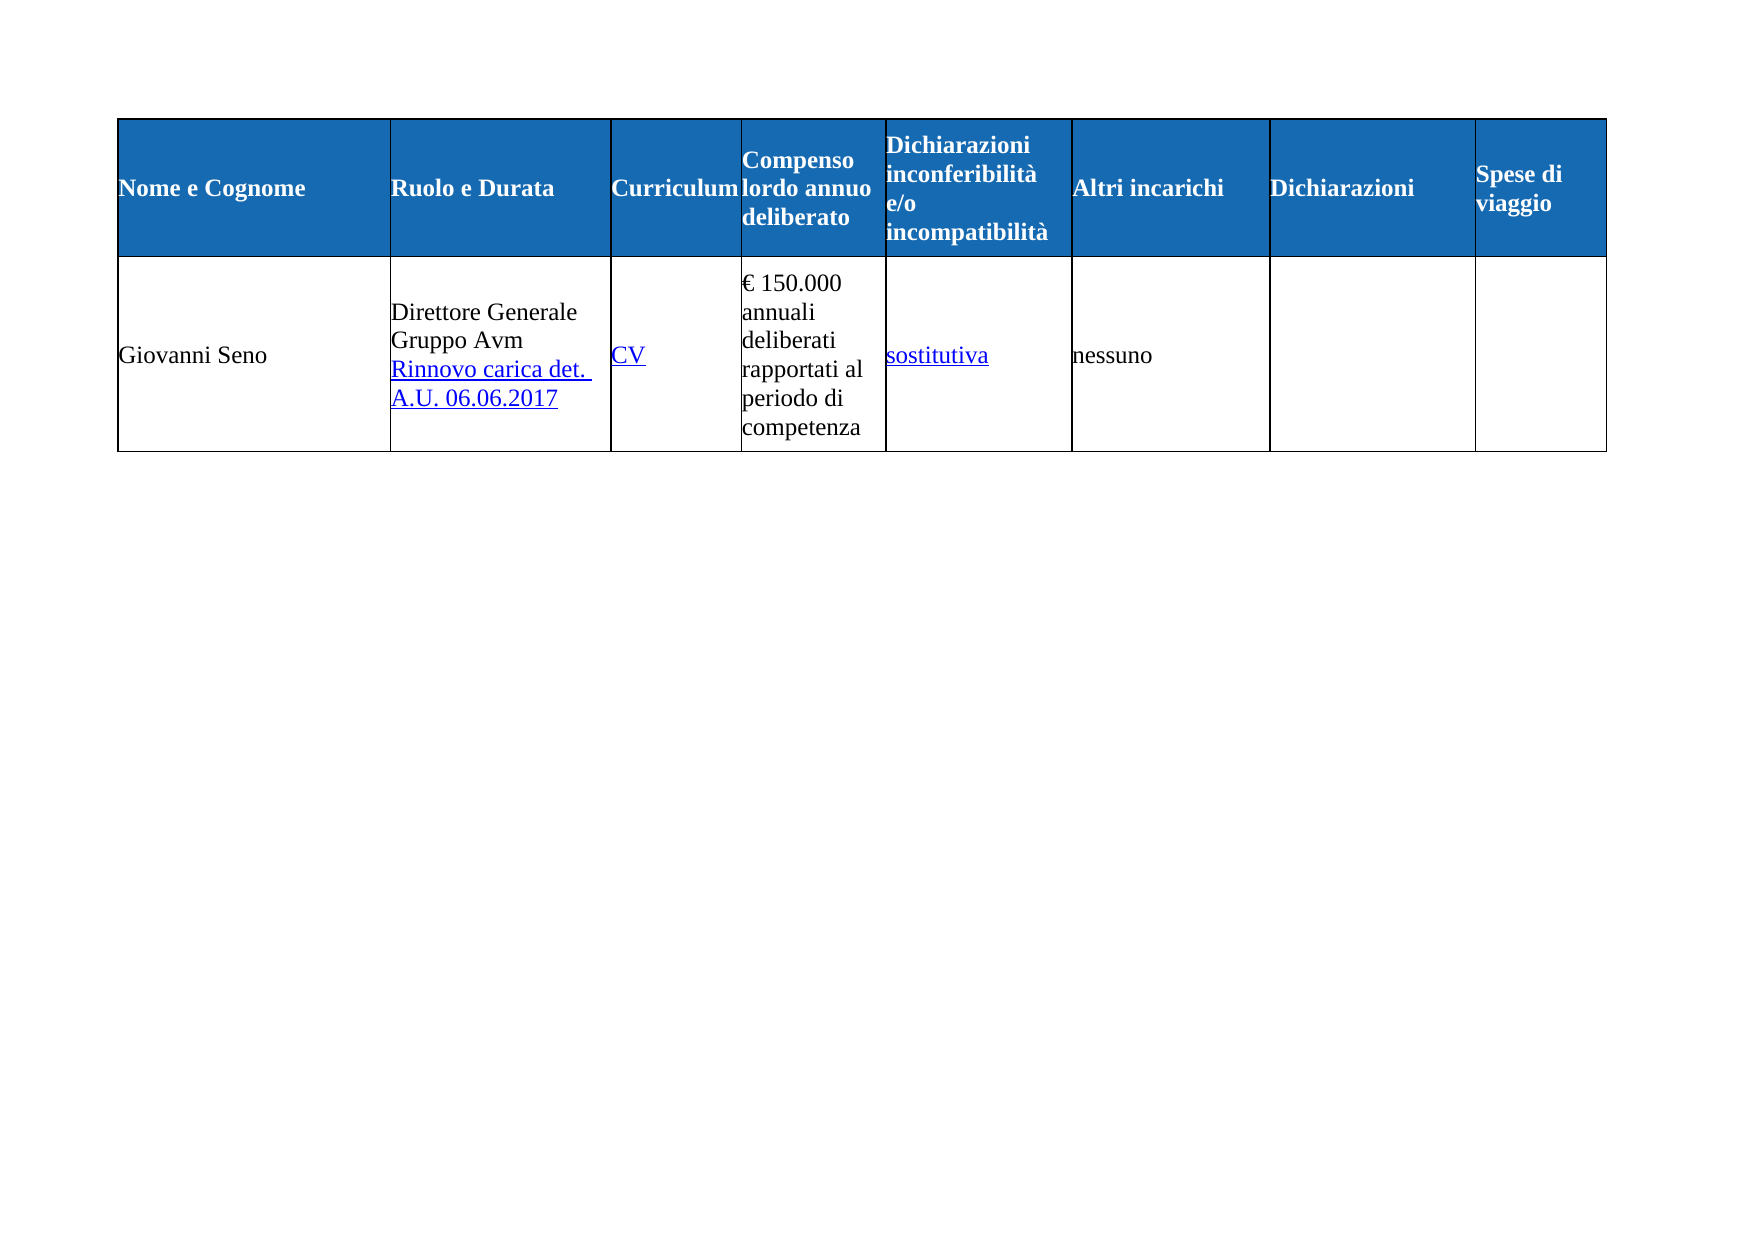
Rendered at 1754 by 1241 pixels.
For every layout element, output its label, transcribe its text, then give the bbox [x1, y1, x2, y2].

table_header Spese di viaggio [1476, 120, 1606, 256]
table_cell [1271, 257, 1475, 451]
table_header Ruolo e Durata [391, 120, 610, 256]
table_header Nome e Cognome [119, 120, 390, 256]
table_header Dichiarazioni inconferibilità e/o incompatibilità [887, 120, 1071, 256]
table_cell nessuno [1073, 257, 1269, 451]
table_header Altri incarichi [1073, 120, 1269, 256]
table_cell Direttore Generale Gruppo Avm Rinnovo carica det. A.U. 06.06.2017 [391, 257, 610, 451]
table_cell € 150.000 annuali deliberati rapportati al periodo di competenza [742, 257, 885, 451]
table_cell [1476, 257, 1606, 451]
table_cell CV [612, 257, 741, 451]
table_header Curriculum [612, 120, 741, 256]
table_cell Giovanni Seno [119, 257, 390, 451]
table_cell sostitutiva [887, 257, 1071, 451]
table_header Compenso lordo annuo deliberato [742, 120, 885, 256]
table_header Dichiarazioni [1271, 120, 1475, 256]
